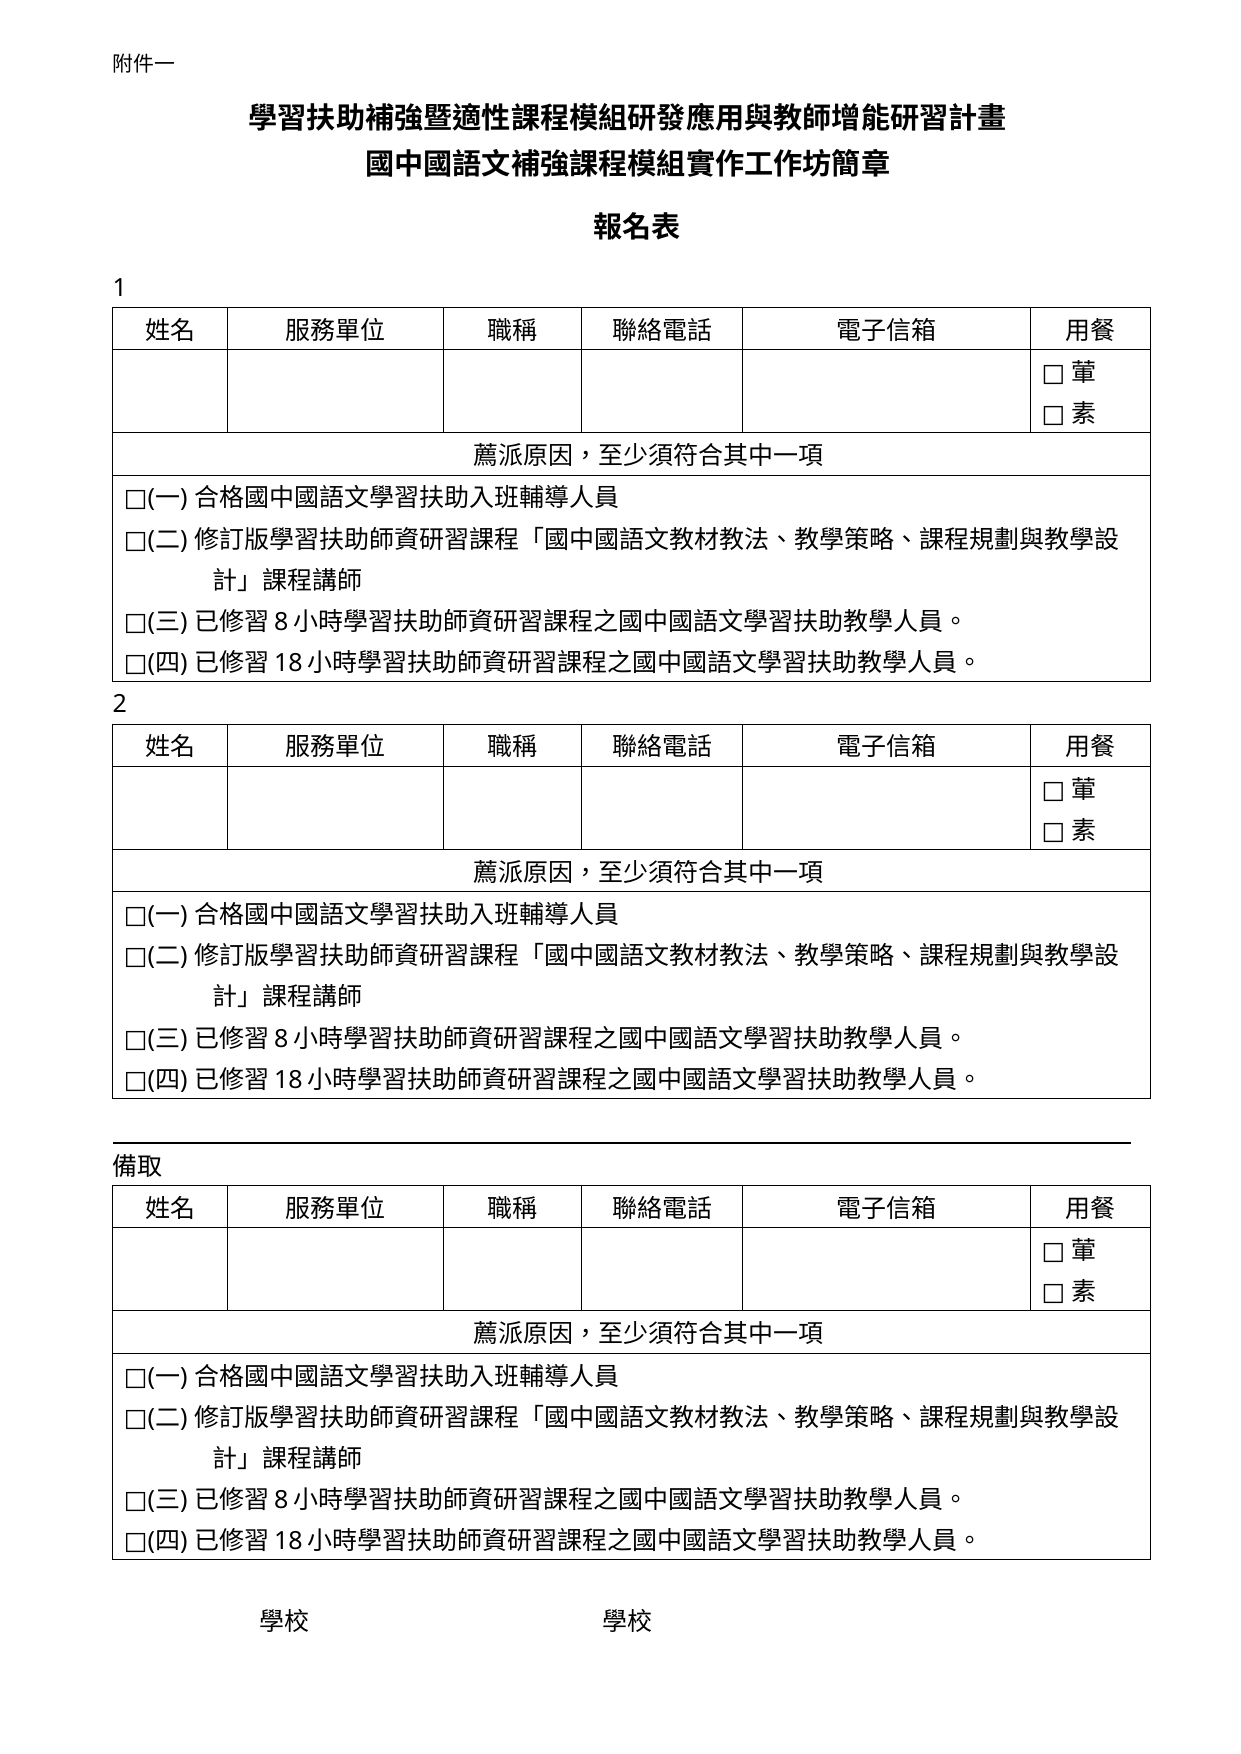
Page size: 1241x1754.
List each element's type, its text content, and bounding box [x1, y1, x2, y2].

table_cell [113, 1228, 227, 1310]
table_cell [582, 1228, 742, 1310]
text 2 [112, 682, 1162, 723]
table_header 服務單位 [228, 1186, 443, 1227]
text 1 [112, 266, 1162, 307]
table_header 用餐 [1031, 308, 1150, 349]
table_header 聯絡電話 [582, 1186, 742, 1227]
table_header 職稱 [444, 1186, 581, 1227]
table_cell 薦派原因，至少須符合其中一項 [113, 433, 1150, 474]
table_cell [582, 767, 742, 849]
table_header 聯絡電話 [582, 308, 742, 349]
table_header 聯絡電話 [582, 725, 742, 766]
table_header 學校 [113, 1602, 456, 1638]
table_header 服務單位 [228, 725, 443, 766]
table_header 姓名 [113, 1186, 227, 1227]
table_header 職稱 [444, 725, 581, 766]
table_header 服務單位 [228, 308, 443, 349]
table_cell [228, 350, 443, 432]
table_cell 薦派原因，至少須符合其中一項 [113, 850, 1150, 891]
table_cell □ 葷 □ 素 [1031, 1228, 1150, 1310]
text 報名表 [112, 183, 1162, 266]
table_header 電子信箱 [743, 1186, 1030, 1227]
table_cell □(一) 合格國中國語文學習扶助入班輔導人員 □(二) 修訂版學習扶助師資研習課程「國中國語文教材教法、教學策略、課程規劃與教學設計」課程講師 □(三) 已修習8小時學習扶助師資研習課程之國中國語文學習扶助教學人員。 □(四) 已修習18小時學習扶助師資研習課程之國中國語文學習扶助教學人員。 [113, 892, 1150, 1098]
text 國中國語文補強課程模組實作工作坊簡章 [127, 137, 1128, 183]
table_cell 薦派原因，至少須符合其中一項 [113, 1311, 1150, 1353]
table_cell [228, 767, 443, 849]
table_header 姓名 [113, 725, 227, 766]
table_cell [743, 767, 1030, 849]
table_cell [444, 350, 581, 432]
table_cell [743, 350, 1030, 432]
table_cell □(一) 合格國中國語文學習扶助入班輔導人員 □(二) 修訂版學習扶助師資研習課程「國中國語文教材教法、教學策略、課程規劃與教學設計」課程講師 □(三) 已修習8小時學習扶助師資研習課程之國中國語文學習扶助教學人員。 □(四) 已修習18小時學習扶助師資研習課程之國中國語文學習扶助教學人員。 [113, 1354, 1150, 1559]
table_header 電子信箱 [743, 725, 1030, 766]
table_cell □ 葷 □ 素 [1031, 767, 1150, 849]
text 學習扶助補強暨適性課程模組研發應用與教師增能研習計畫 [127, 92, 1128, 137]
table_cell [113, 767, 227, 849]
table_cell [228, 1228, 443, 1310]
text 備取 [112, 1144, 1162, 1185]
table_header 職稱 [444, 308, 581, 349]
table_cell [743, 1228, 1030, 1310]
table_header 姓名 [113, 308, 227, 349]
table_header 學校 [456, 1602, 799, 1638]
table_cell [444, 767, 581, 849]
table_cell [582, 350, 742, 432]
table_header 用餐 [1031, 1186, 1150, 1227]
table_header 用餐 [1031, 725, 1150, 766]
table_cell [444, 1228, 581, 1310]
table_cell [113, 350, 227, 432]
table_cell □(一) 合格國中國語文學習扶助入班輔導人員 □(二) 修訂版學習扶助師資研習課程「國中國語文教材教法、教學策略、課程規劃與教學設計」課程講師 □(三) 已修習8小時學習扶助師資研習課程之國中國語文學習扶助教學人員。 □(四) 已修習18小時學習扶助師資研習課程之國中國語文學習扶助教學人員。 [113, 476, 1150, 681]
table_header 電子信箱 [743, 308, 1030, 349]
table_cell □ 葷 □ 素 [1031, 350, 1150, 432]
